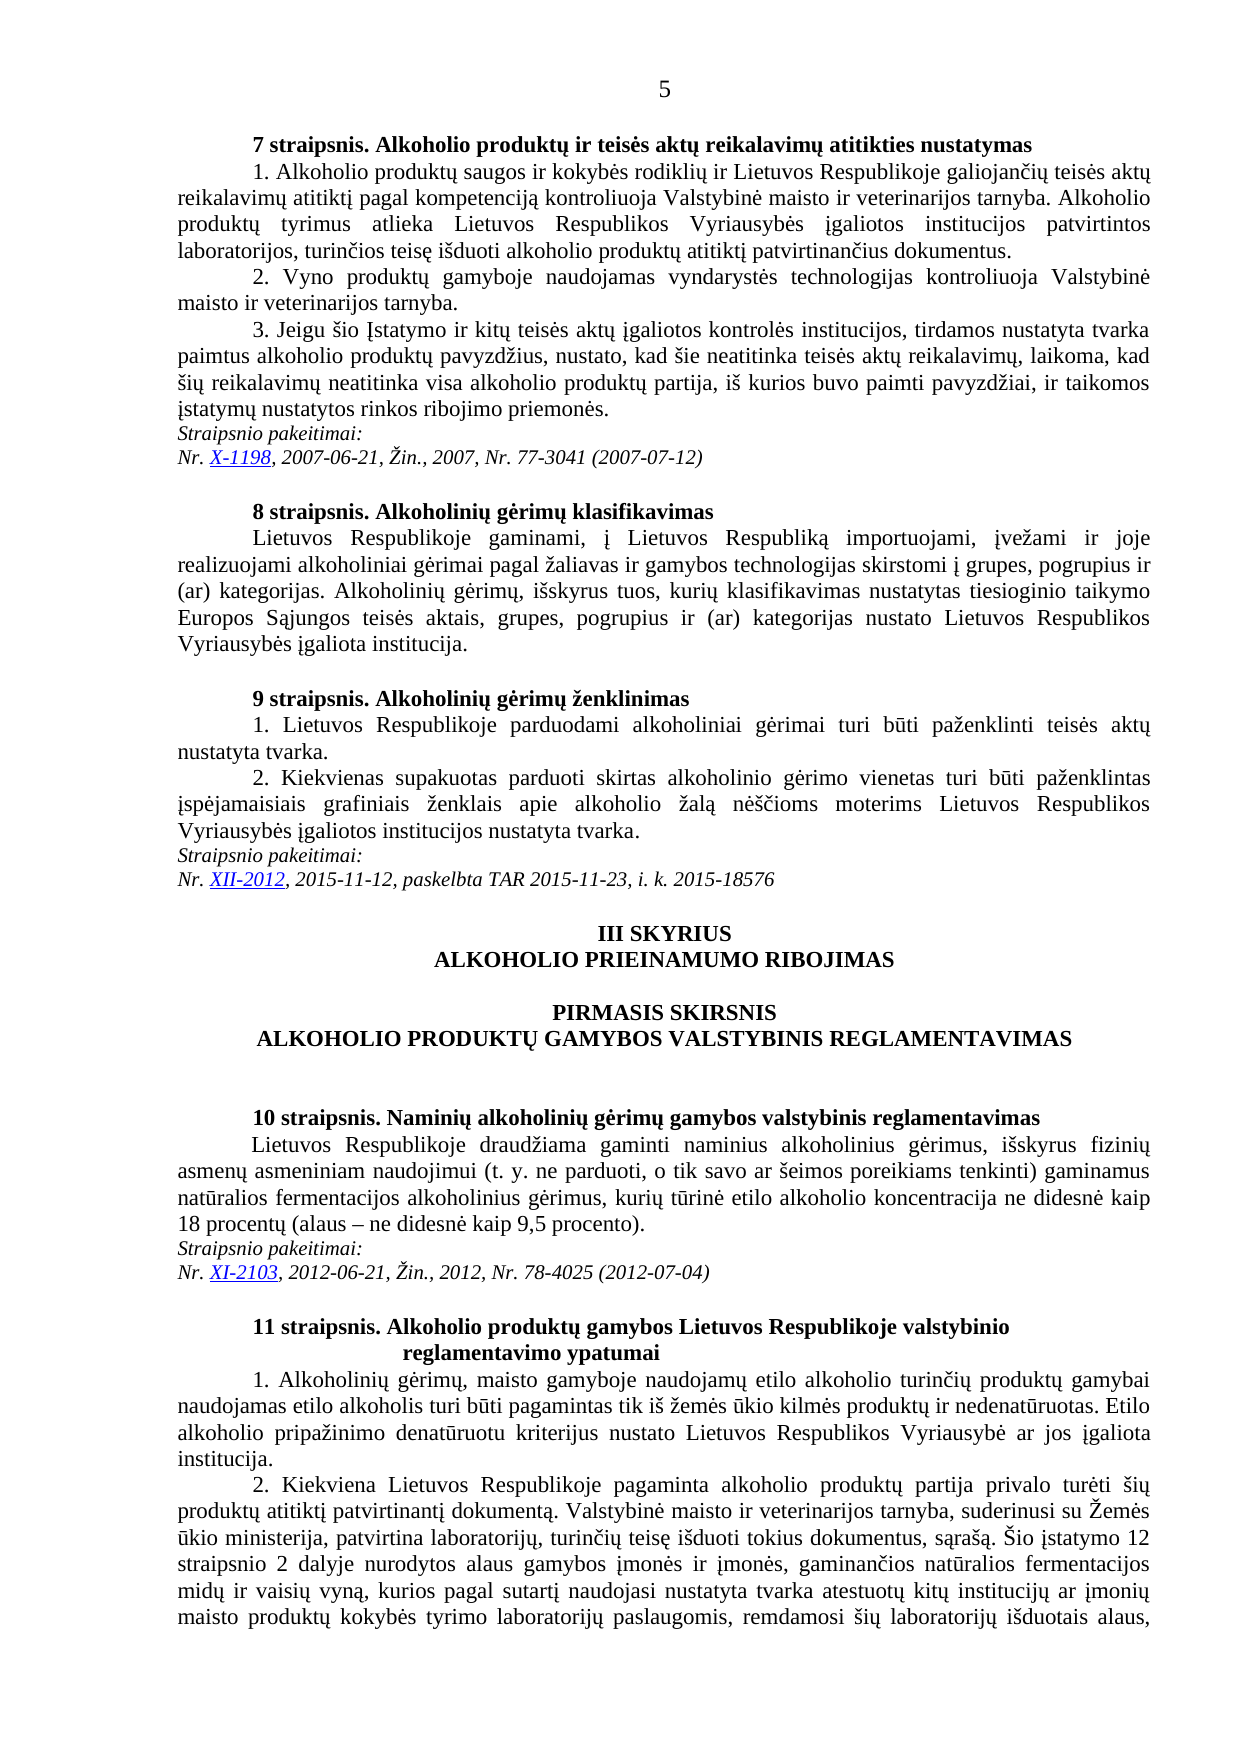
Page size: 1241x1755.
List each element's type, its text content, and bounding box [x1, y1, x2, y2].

text PIRMASIS SKIRSNIS [177, 999, 1152, 1025]
text 10 straipsnis. Naminių alkoholinių gėrimų gamybos valstybinis reglamentavimas [252, 1104, 1152, 1131]
text 9 straipsnis. Alkoholinių gėrimų ženklinimas [177, 685, 1152, 711]
text 2. Vyno produktų gamyboje naudojamas vyndarystės technologijas kontroliuoja Valstybinė maisto ir veterinarijos tarnyba. [177, 263, 1152, 316]
text 8 straipsnis. Alkoholinių gėrimų klasifikavimas [177, 498, 1152, 524]
text ALKOHOLIO PRIEINAMUMO RIBOJIMAS [177, 946, 1152, 973]
text Lietuvos Respublikoje draudžiama gaminti naminius alkoholinius gėrimus, išskyrus fizinių asmenų asmeniniam naudojimui (t. y. ne parduoti, o tik savo ar šeimos poreikiams tenkinti) gaminamus natūralios fermentacijos alkoholinius gėrimus, kurių tūrinė etilo alkoholio koncentracija ne didesnė kaip 18 procentų (alaus – ne didesnė kaip 9,5 procento). [177, 1131, 1152, 1236]
text 7 straipsnis. Alkoholio produktų ir teisės aktų reikalavimų atitikties nustatymas [177, 131, 1152, 158]
text Nr. XI-2103, 2012-06-21, Žin., 2012, Nr. 78-4025 (2012-07-04) [177, 1260, 1152, 1284]
text 11 straipsnis. Alkoholio produktų gamybos Lietuvos Respublikoje valstybinio reglamentavimo ypatumai [252, 1313, 1152, 1366]
text Nr. XII-2012, 2015-11-12, paskelbta TAR 2015-11-23, i. k. 2015-18576 [177, 867, 1152, 891]
text Straipsnio pakeitimai: [177, 421, 1152, 445]
text 1. Alkoholinių gėrimų, maisto gamyboje naudojamų etilo alkoholio turinčių produktų gamybai naudojamas etilo alkoholis turi būti pagamintas tik iš žemės ūkio kilmės produktų ir nedenatūruotas. Etilo alkoholio pripažinimo denatūruotu kriterijus nustato Lietuvos Respublikos Vyriausybė ar jos įgaliota institucija. [177, 1366, 1152, 1471]
text Straipsnio pakeitimai: [177, 843, 1152, 867]
text ALKOHOLIO PRODUKTŲ GAMYBOS VALSTYBINIS REGLAMENTAVIMAS [177, 1025, 1152, 1052]
text 1. Lietuvos Respublikoje parduodami alkoholiniai gėrimai turi būti paženklinti teisės aktų nustatyta tvarka. [177, 711, 1152, 764]
text Lietuvos Respublikoje gaminami, į Lietuvos Respubliką importuojami, įvežami ir joje realizuojami alkoholiniai gėrimai pagal žaliavas ir gamybos technologijas skirstomi į grupes, pogrupius ir (ar) kategorijas. Alkoholinių gėrimų, išskyrus tuos, kurių klasifikavimas nustatytas tiesioginio taikymo Europos Sąjungos teisės aktais, grupes, pogrupius ir (ar) kategorijas nustato Lietuvos Respublikos Vyriausybės įgaliota institucija. [177, 524, 1152, 656]
text Straipsnio pakeitimai: [177, 1236, 1152, 1260]
text III SKYRIUS [177, 920, 1152, 946]
text Nr. X-1198, 2007-06-21, Žin., 2007, Nr. 77-3041 (2007-07-12) [177, 445, 1152, 469]
text 2. Kiekvienas supakuotas parduoti skirtas alkoholinio gėrimo vienetas turi būti paženklintas įspėjamaisiais grafiniais ženklais apie alkoholio žalą nėščioms moterims Lietuvos Respublikos Vyriausybės įgaliotos institucijos nustatyta tvarka. [177, 764, 1152, 843]
text 2. Kiekviena Lietuvos Respublikoje pagaminta alkoholio produktų partija privalo turėti šių produktų atitiktį patvirtinantį dokumentą. Valstybinė maisto ir veterinarijos tarnyba, suderinusi su Žemės ūkio ministerija, patvirtina laboratorijų, turinčių teisę išduoti tokius dokumentus, sąrašą. Šio įstatymo 12 straipsnio 2 dalyje nurodytos alaus gamybos įmonės ir įmonės, gaminančios natūralios fermentacijos midų ir vaisių vyną, kurios pagal sutartį naudojasi nustatyta tvarka atestuotų kitų institucijų ar įmonių maisto produktų kokybės tyrimo laboratorijų paslaugomis, remdamosi šių laboratorijų išduotais alaus, [177, 1471, 1152, 1629]
text 3. Jeigu šio Įstatymo ir kitų teisės aktų įgaliotos kontrolės institucijos, tirdamos nustatyta tvarka paimtus alkoholio produktų pavyzdžius, nustato, kad šie neatitinka teisės aktų reikalavimų, laikoma, kad šių reikalavimų neatitinka visa alkoholio produktų partija, iš kurios buvo paimti pavyzdžiai, ir taikomos įstatymų nustatytos rinkos ribojimo priemonės. [177, 316, 1152, 421]
text 1. Alkoholio produktų saugos ir kokybės rodiklių ir Lietuvos Respublikoje galiojančių teisės aktų reikalavimų atitiktį pagal kompetenciją kontroliuoja Valstybinė maisto ir veterinarijos tarnyba. Alkoholio produktų tyrimus atlieka Lietuvos Respublikos Vyriausybės įgaliotos institucijos patvirtintos laboratorijos, turinčios teisę išduoti alkoholio produktų atitiktį patvirtinančius dokumentus. [177, 158, 1152, 263]
